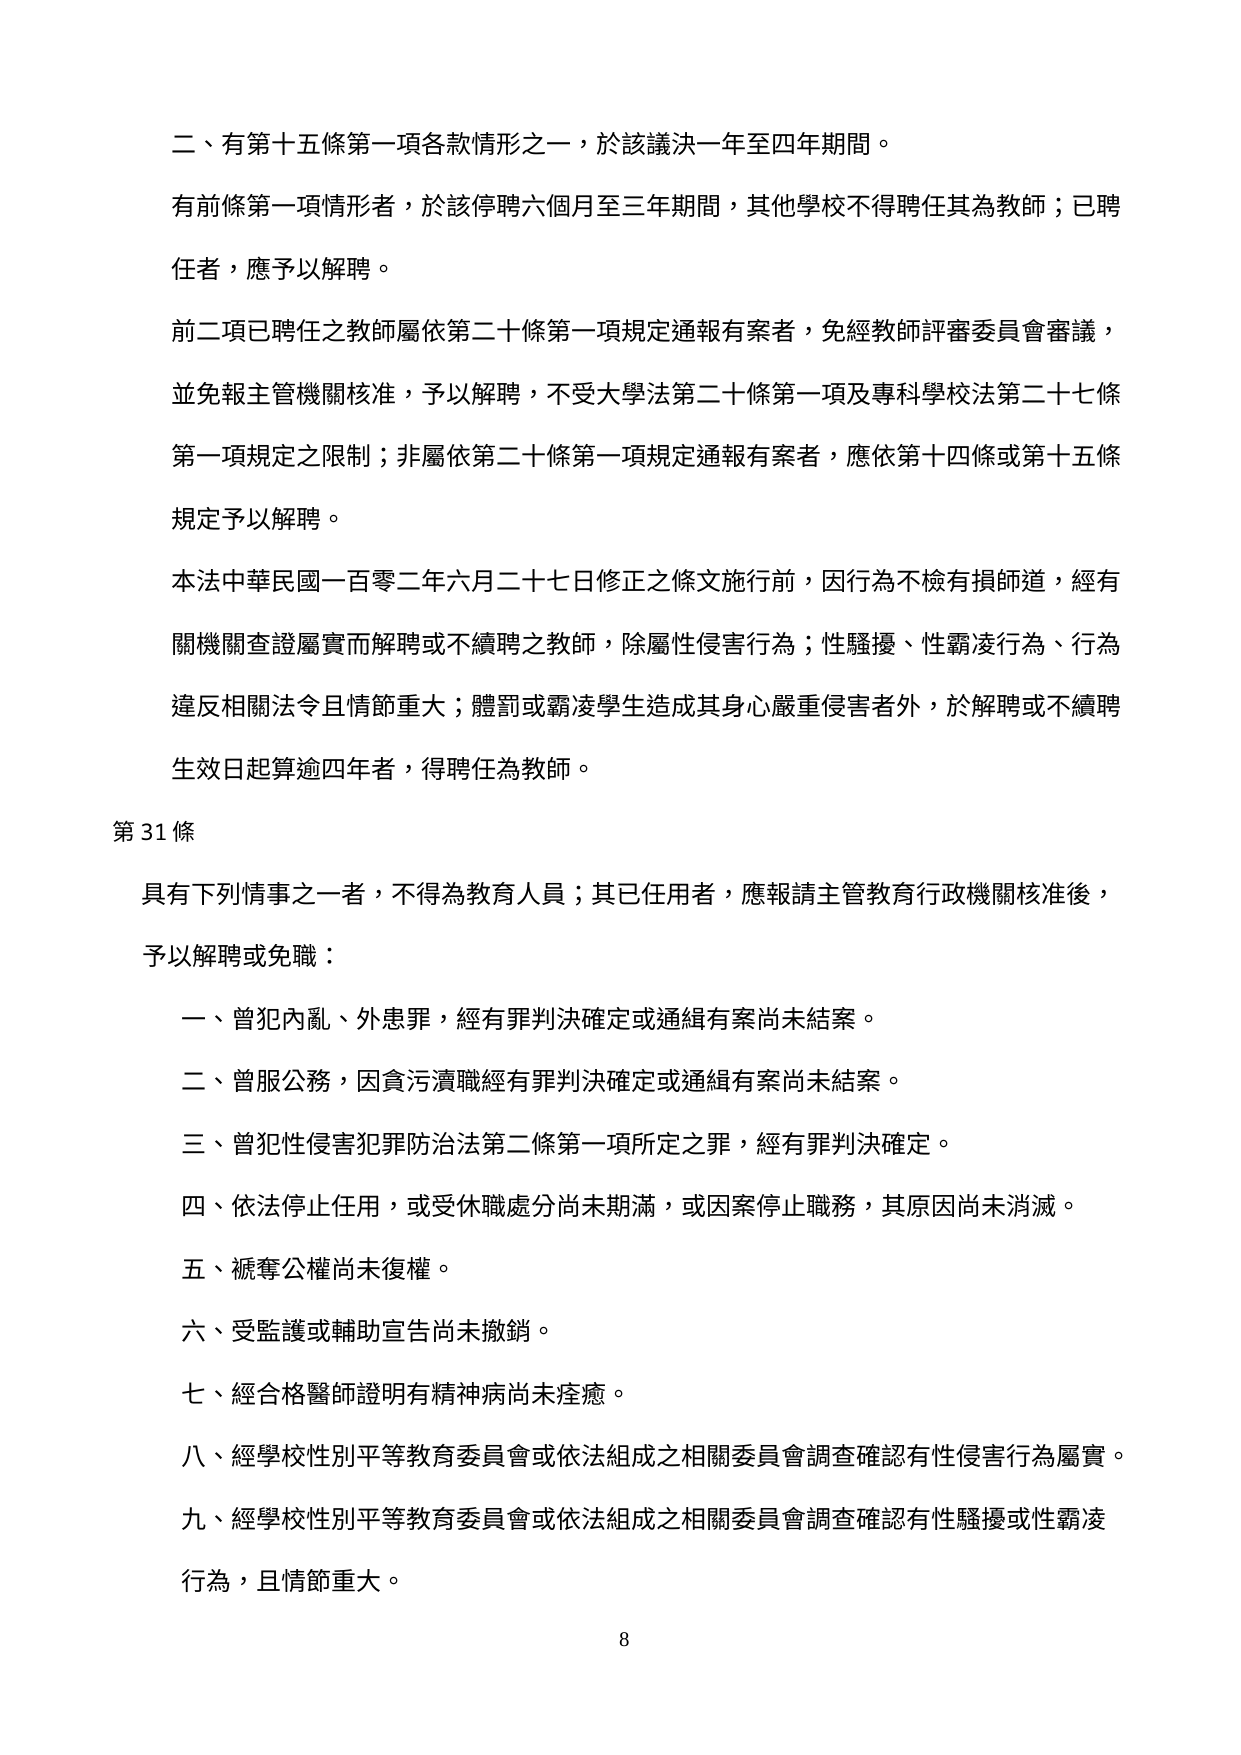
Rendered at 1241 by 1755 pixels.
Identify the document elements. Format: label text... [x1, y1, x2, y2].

text 一、曾犯內亂、外患罪，經有罪判決確定或通緝有案尚未結案。 二、曾服公務，因貪污瀆職經有罪判決確定或通緝有案尚未結案。 三、曾犯性侵害犯罪防治法第二條第一項所定之罪，經有罪判決確定。 四、依法停止任用，或受休職處分尚未期滿，或因案停止職務，其原因尚未消滅。 五、褫奪公權尚未復權。 六、受監護或輔助宣告尚未撤銷。 七、經合格醫師證明有精神病尚未痊癒。 八、經學校性別平等教育委員會或依法組成之相關委員會調查確認有性侵害行為屬實。 九、經學校性別平等教育委員會或依法組成之相關委員會調查確認有性騷擾或性霸凌行為，且情節重大。 十、知悉服務學校發生疑似校園性侵害事件，未依性別平等教育法規定通報，致再度發生校園性侵害事件；或偽造、變造、湮滅或隱匿他人所犯校園性侵害事件之證據，經有關機關查證屬實。 十一、偽造、變造或湮滅他人所犯校園毒品危害事件之證據，經有關機關查證屬實。 十二、體罰或霸凌學生，造成其身心嚴重侵害。 十三、行為違反相關法令，經有關機關查證屬實。 [181, 976, 1128, 1601]
text 第31條 [112, 788, 1128, 851]
text 二、有第十五條第一項各款情形之一，於該議決一年至四年期間。 有前條第一項情形者，於該停聘六個月至三年期間，其他學校不得聘任其為教師；已聘任者，應予以解聘。 前二項已聘任之教師屬依第二十條第一項規定通報有案者，免經教師評審委員會審議，並免報主管機關核准，予以解聘，不受大學法第二十條第一項及專科學校法第二十七條第一項規定之限制；非屬依第二十條第一項規定通報有案者，應依第十四條或第十五條規定予以解聘。 本法中華民國一百零二年六月二十七日修正之條文施行前，因行為不檢有損師道，經有關機關查證屬實而解聘或不續聘之教師，除屬性侵害行為；性騷擾、性霸凌行為、行為違反相關法令且情節重大；體罰或霸凌學生造成其身心嚴重侵害者外，於解聘或不續聘生效日起算逾四年者，得聘任為教師。 [157, 101, 1128, 788]
text 具有下列情事之一者，不得為教育人員；其已任用者，應報請主管教育行政機關核准後， [112, 851, 1128, 913]
text 予以解聘或免職： [112, 913, 1128, 976]
